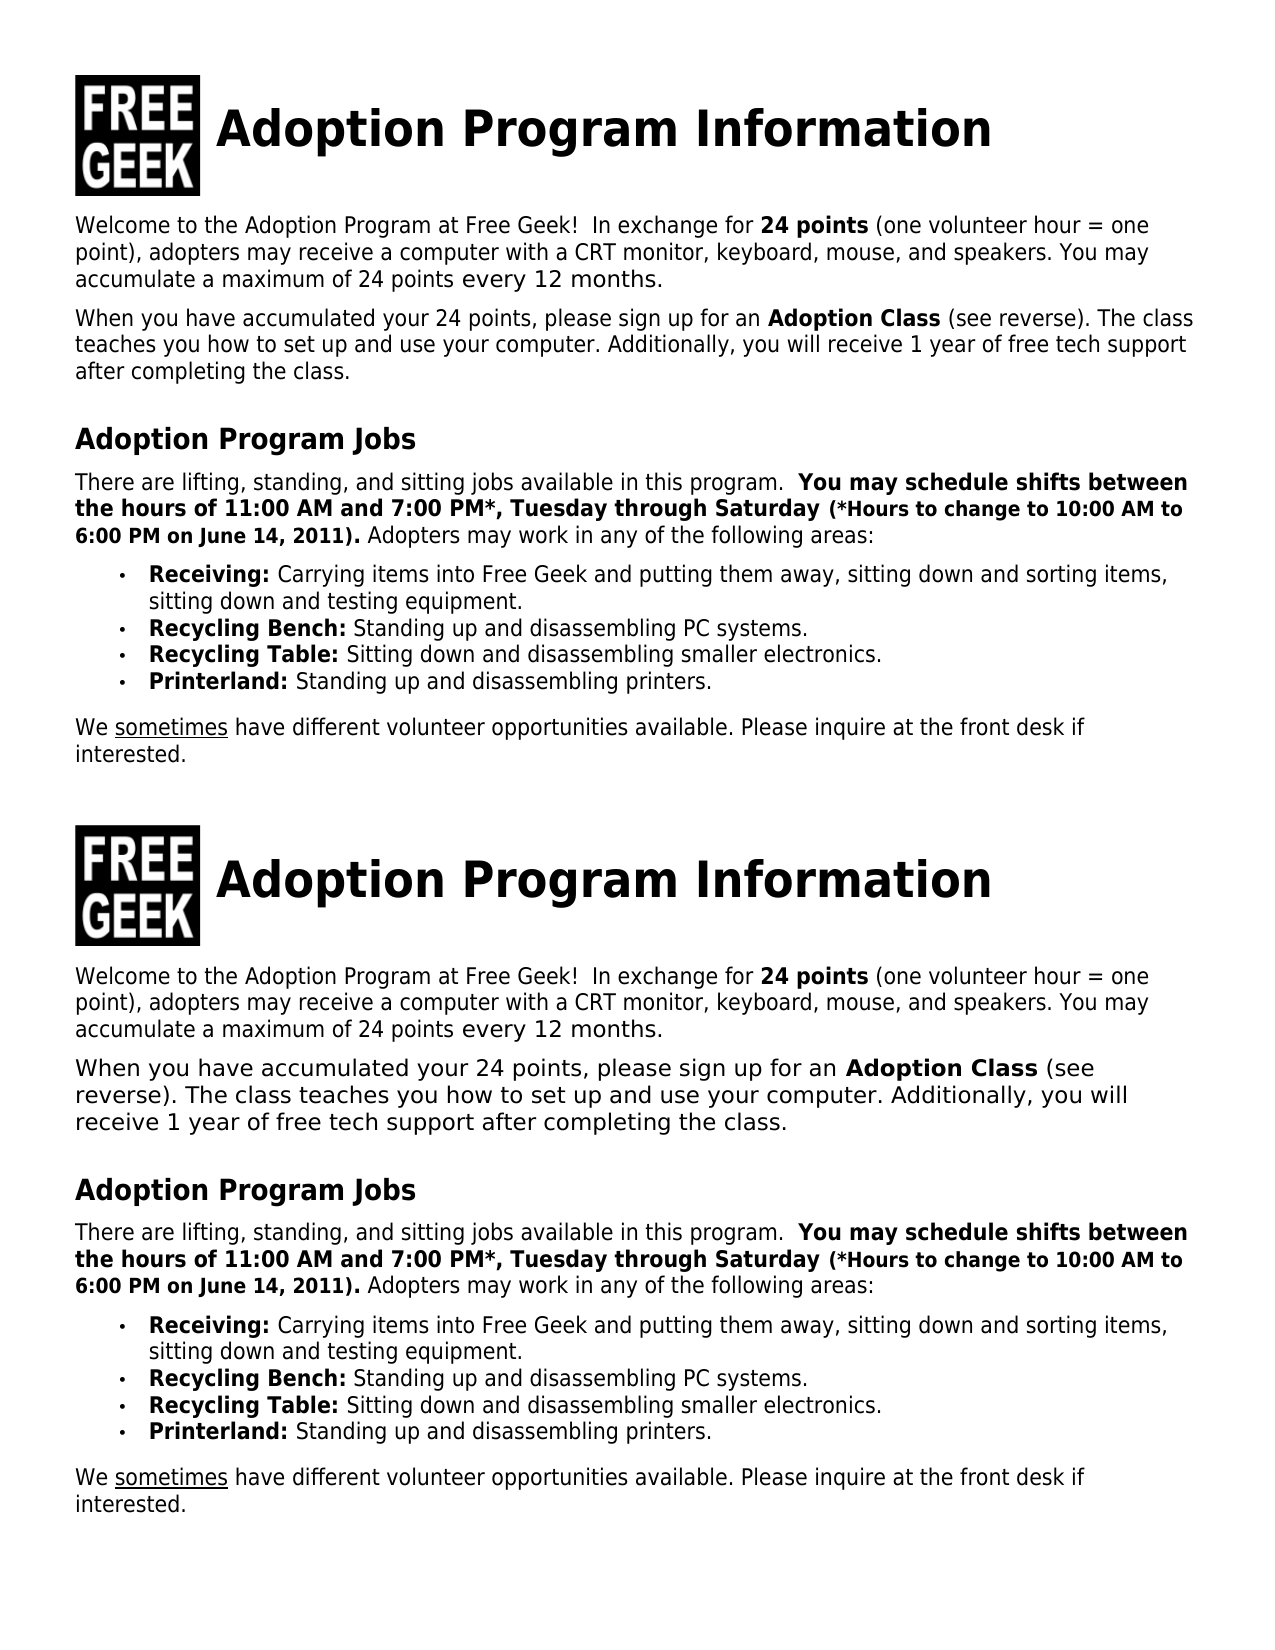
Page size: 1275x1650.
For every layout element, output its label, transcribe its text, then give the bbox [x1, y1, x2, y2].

list Receiving: Carrying items into Free Geek and putting them away, sitting down and sorting items, sitting down and testing equipment. [119, 561, 1200, 615]
list Recycling Bench: Standing up and disassembling PC systems. [119, 1365, 1200, 1392]
text When you have accumulated your 24 points, please sign up for an Adoption Class (see reverse). The class teaches you how to set up and use your computer. Additionally, you will receive 1 year of free tech support after completing the class. [75, 305, 1200, 385]
list Recycling Table: Sitting down and disassembling smaller electronics. [119, 641, 1200, 668]
picture [75, 75, 201, 196]
text Welcome to the Adoption Program at Free Geek! In exchange for 24 points (one volunteer hour = one point), adopters may receive a computer with a CRT monitor, keyboard, mouse, and speakers. You may accumulate a maximum of 24 points every 12 months. [75, 212, 1200, 292]
text Welcome to the Adoption Program at Free Geek! In exchange for 24 points (one volunteer hour = one point), adopters may receive a computer with a CRT monitor, keyboard, mouse, and speakers. You may accumulate a maximum of 24 points every 12 months. [75, 963, 1200, 1043]
text We sometimes have different volunteer opportunities available. Please inquire at the front desk if interested. [75, 714, 1200, 767]
subtitle Adoption Program Information [201, 100, 1200, 158]
text We sometimes have different volunteer opportunities available. Please inquire at the front desk if interested. [75, 1464, 1200, 1518]
list Recycling Bench: Standing up and disassembling PC systems. [119, 615, 1200, 641]
list Receiving: Carrying items into Free Geek and putting them away, sitting down and sorting items, sitting down and testing equipment. [119, 1312, 1200, 1365]
text There are lifting, standing, and sitting jobs available in this program. You may schedule shifts between the hours of 11:00 AM and 7:00 PM*, Tuesday through Saturday (*Hours to change to 10:00 AM to 6:00 PM on June 14, 2011). Adopters may work in any of the following areas: [75, 469, 1200, 549]
text There are lifting, standing, and sitting jobs available in this program. You may schedule shifts between the hours of 11:00 AM and 7:00 PM*, Tuesday through Saturday (*Hours to change to 10:00 AM to 6:00 PM on June 14, 2011). Adopters may work in any of the following areas: [75, 1219, 1200, 1299]
list Printerland: Standing up and disassembling printers. [119, 668, 1200, 695]
subtitle Adoption Program Jobs [75, 1173, 1200, 1207]
subtitle Adoption Program Jobs [75, 422, 1200, 456]
text When you have accumulated your 24 points, please sign up for an Adoption Class (see reverse). The class teaches you how to set up and use your computer. Additionally, you will receive 1 year of free tech support after completing the class. [75, 1055, 1200, 1135]
picture [75, 825, 201, 946]
list Printerland: Standing up and disassembling printers. [119, 1418, 1200, 1445]
subtitle Adoption Program Information [201, 851, 1200, 909]
list Recycling Table: Sitting down and disassembling smaller electronics. [119, 1392, 1200, 1418]
